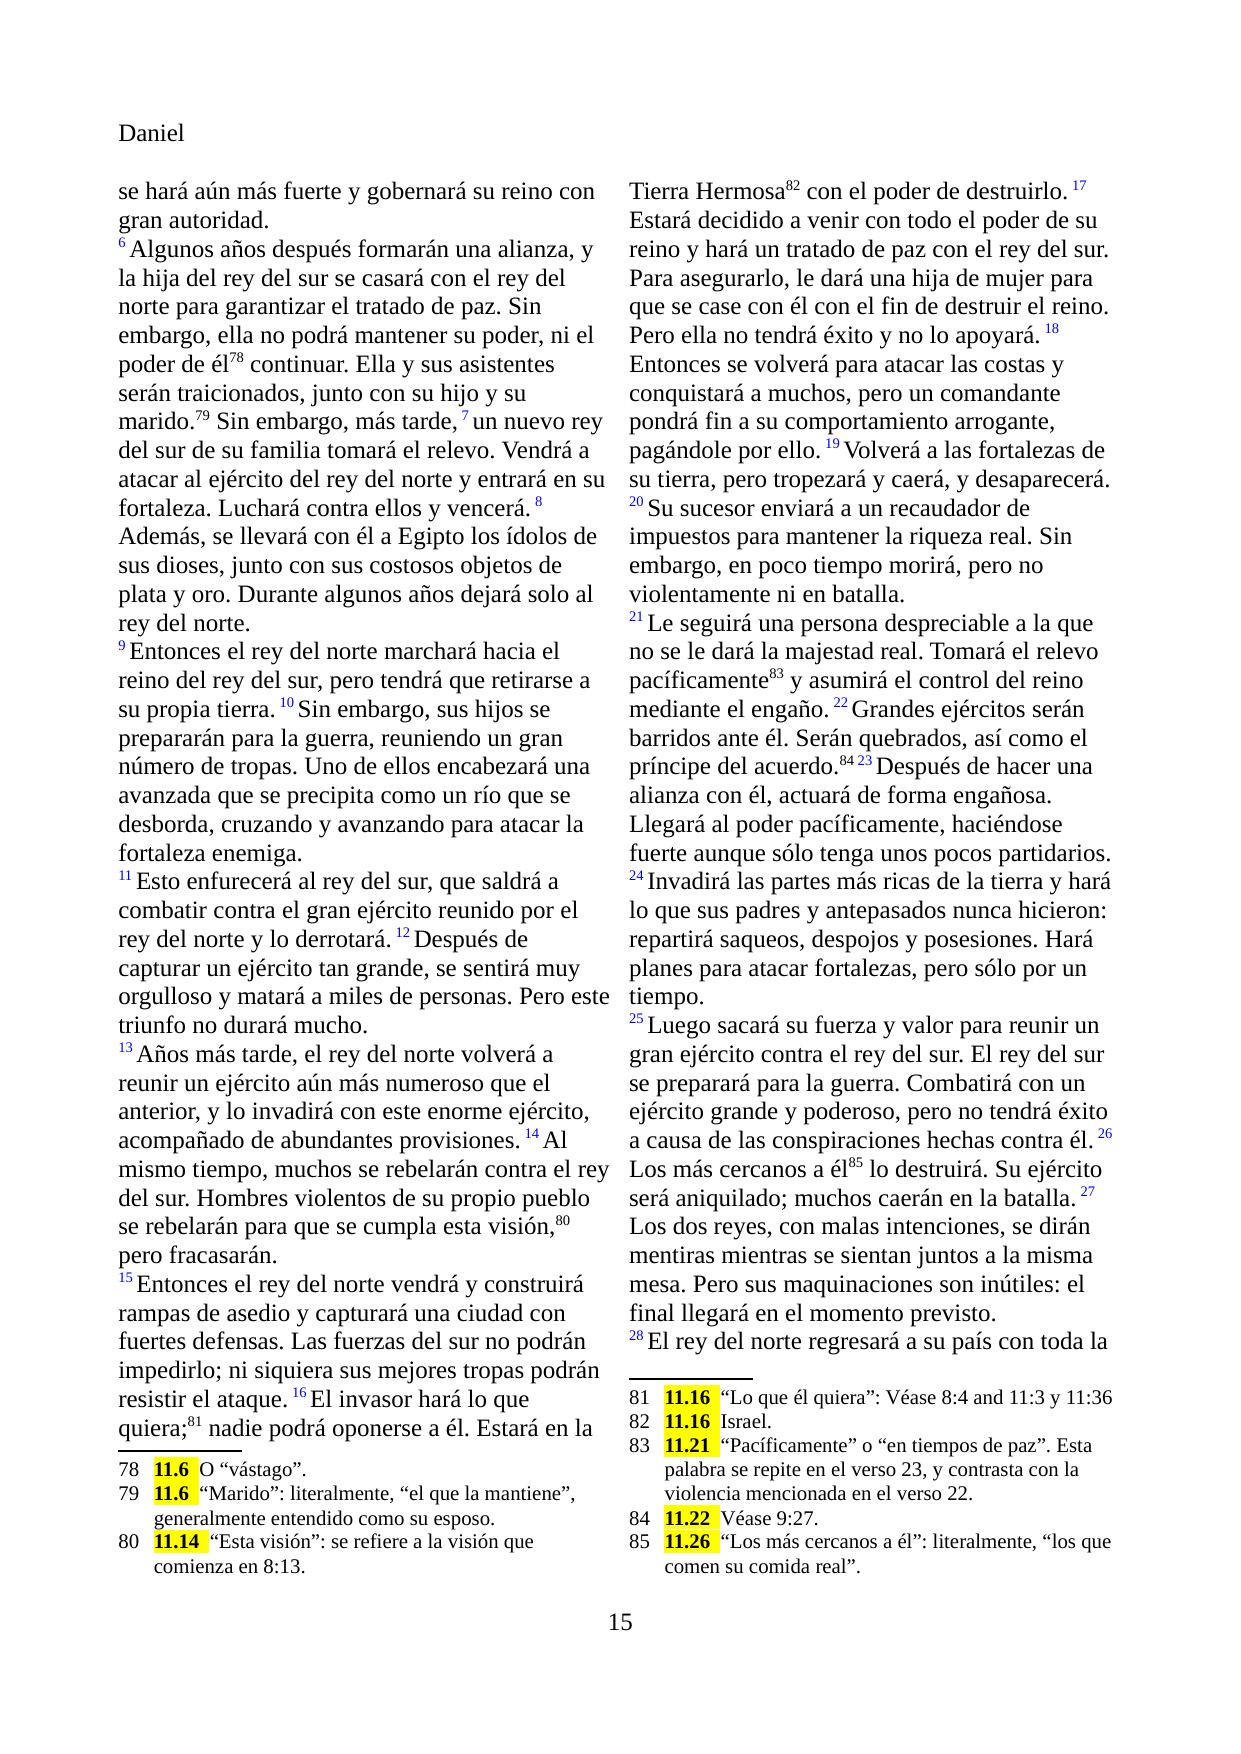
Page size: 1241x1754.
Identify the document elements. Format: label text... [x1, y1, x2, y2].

text 11.6 O “vástago”. [199, 1457, 611, 1481]
text se hará aún más fuerte y gobernará su reino con gran autoridad. [118, 176, 611, 234]
text 15 Entonces el rey del norte vendrá y construirá rampas de asedio y capturará una ciudad con fuertes defensas. Las fuerzas del sur no podrán impedirlo; ni siquiera sus mejores tropas podrán resistir el ataque. 16 El invasor hará lo que quiera; nadie podrá oponerse a él. Estará en la [118, 1269, 611, 1441]
text 13 Años más tarde, el rey del norte volverá a reunir un ejército aún más numeroso que el anterior, y lo invadirá con este enorme ejército, acompañado de abundantes provisiones. 14 Al mismo tiempo, muchos se rebelarán contra el rey del sur. Hombres violentos de su propio pueblo se rebelarán para que se cumpla esta visión, pero fracasarán. [118, 1039, 611, 1269]
text 11.26 “Los más cercanos a él”: literalmente, “los que comen su comida real”. [629, 1529, 1122, 1578]
text 11.6 O “vástago”. [118, 1457, 154, 1481]
text 11.16 Israel. [629, 1409, 664, 1433]
text 28 El rey del norte regresará a su país con toda la [629, 1326, 1122, 1355]
text 11.21 “Pacíficamente” o “en tiempos de paz”. Esta palabra se repite en el verso 23, y contrasta con la violencia mencionada en el verso 22. [629, 1433, 1122, 1505]
text 6 Algunos años después formarán una alianza, y la hija del rey del sur se casará con el rey del norte para garantizar el tratado de paz. Sin embargo, ella no podrá mantener su poder, ni el poder de él continuar. Ella y sus asistentes serán traicionados, junto con su hijo y su marido. Sin embargo, más tarde, 7 un nuevo rey del sur de su familia tomará el relevo. Vendrá a atacar al ejército del rey del norte y entrará en su fortaleza. Luchará contra ellos y vencerá. 8 Además, se llevará con él a Egipto los ídolos de sus dioses, junto con sus costosos objetos de plata y oro. Durante algunos años dejará solo al rey del norte. [118, 234, 611, 636]
text 11.22 Véase 9:27. [720, 1505, 1122, 1529]
text 25 Luego sacará su fuerza y valor para reunir un gran ejército contra el rey del sur. El rey del sur se preparará para la guerra. Combatirá con un ejército grande y poderoso, pero no tendrá éxito a causa de las conspiraciones hechas contra él. 26 Los más cercanos a él lo destruirá. Su ejército será aniquilado; muchos caerán en la batalla. 27 Los dos reyes, con malas intenciones, se dirán mentiras mientras se sientan juntos a la misma mesa. Pero sus maquinaciones son inútiles: el final llegará en el momento previsto. [629, 1010, 1122, 1326]
text 11.14 “Esta visión”: se refiere a la visión que comienza en 8:13. [118, 1529, 611, 1578]
text 11.22 Véase 9:27. [629, 1505, 664, 1529]
text 11.16 Israel. [720, 1409, 1122, 1433]
text 11.16 “Lo que él quiera”: Véase 8:4 and 11:3 y 11:36 [720, 1385, 1122, 1409]
text 11 Esto enfurecerá al rey del sur, que saldrá a combatir contra el gran ejército reunido por el rey del norte y lo derrotará. 12 Después de capturar un ejército tan grande, se sentirá muy orgulloso y matará a miles de personas. Pero este triunfo no durará mucho. [118, 866, 611, 1039]
text 9 Entonces el rey del norte marchará hacia el reino del rey del sur, pero tendrá que retirarse a su propia tierra. 10 Sin embargo, sus hijos se prepararán para la guerra, reuniendo un gran número de tropas. Uno de ellos encabezará una avanzada que se precipita como un río que se desborda, cruzando y avanzando para atacar la fortaleza enemiga. [118, 636, 611, 866]
text Tierra Hermosa con el poder de destruirlo. 17 Estará decidido a venir con todo el poder de su reino y hará un tratado de paz con el rey del sur. Para asegurarlo, le dará una hija de mujer para que se case con él con el fin de destruir el reino. Pero ella no tendrá éxito y no lo apoyará. 18 Entonces se volverá para atacar las costas y conquistará a muchos, pero un comandante pondrá fin a su comportamiento arrogante, pagándole por ello. 19 Volverá a las fortalezas de su tierra, pero tropezará y caerá, y desaparecerá. 20 Su sucesor enviará a un recaudador de impuestos para mantener la riqueza real. Sin embargo, en poco tiempo morirá, pero no violentamente ni en batalla. [629, 176, 1122, 608]
text 11.6 “Marido”: literalmente, “el que la mantiene”, generalmente entendido como su esposo. [118, 1481, 611, 1529]
text 21 Le seguirá una persona despreciable a la que no se le dará la majestad real. Tomará el relevo pacíficamente y asumirá el control del reino mediante el engaño. 22 Grandes ejércitos serán barridos ante él. Serán quebrados, así como el príncipe del acuerdo. 23 Después de hacer una alianza con él, actuará de forma engañosa. Llegará al poder pacíficamente, haciéndose fuerte aunque sólo tenga unos pocos partidarios. 24 Invadirá las partes más ricas de la tierra y hará lo que sus padres y antepasados nunca hicieron: repartirá saqueos, despojos y posesiones. Hará planes para atacar fortalezas, pero sólo por un tiempo. [629, 608, 1122, 1010]
